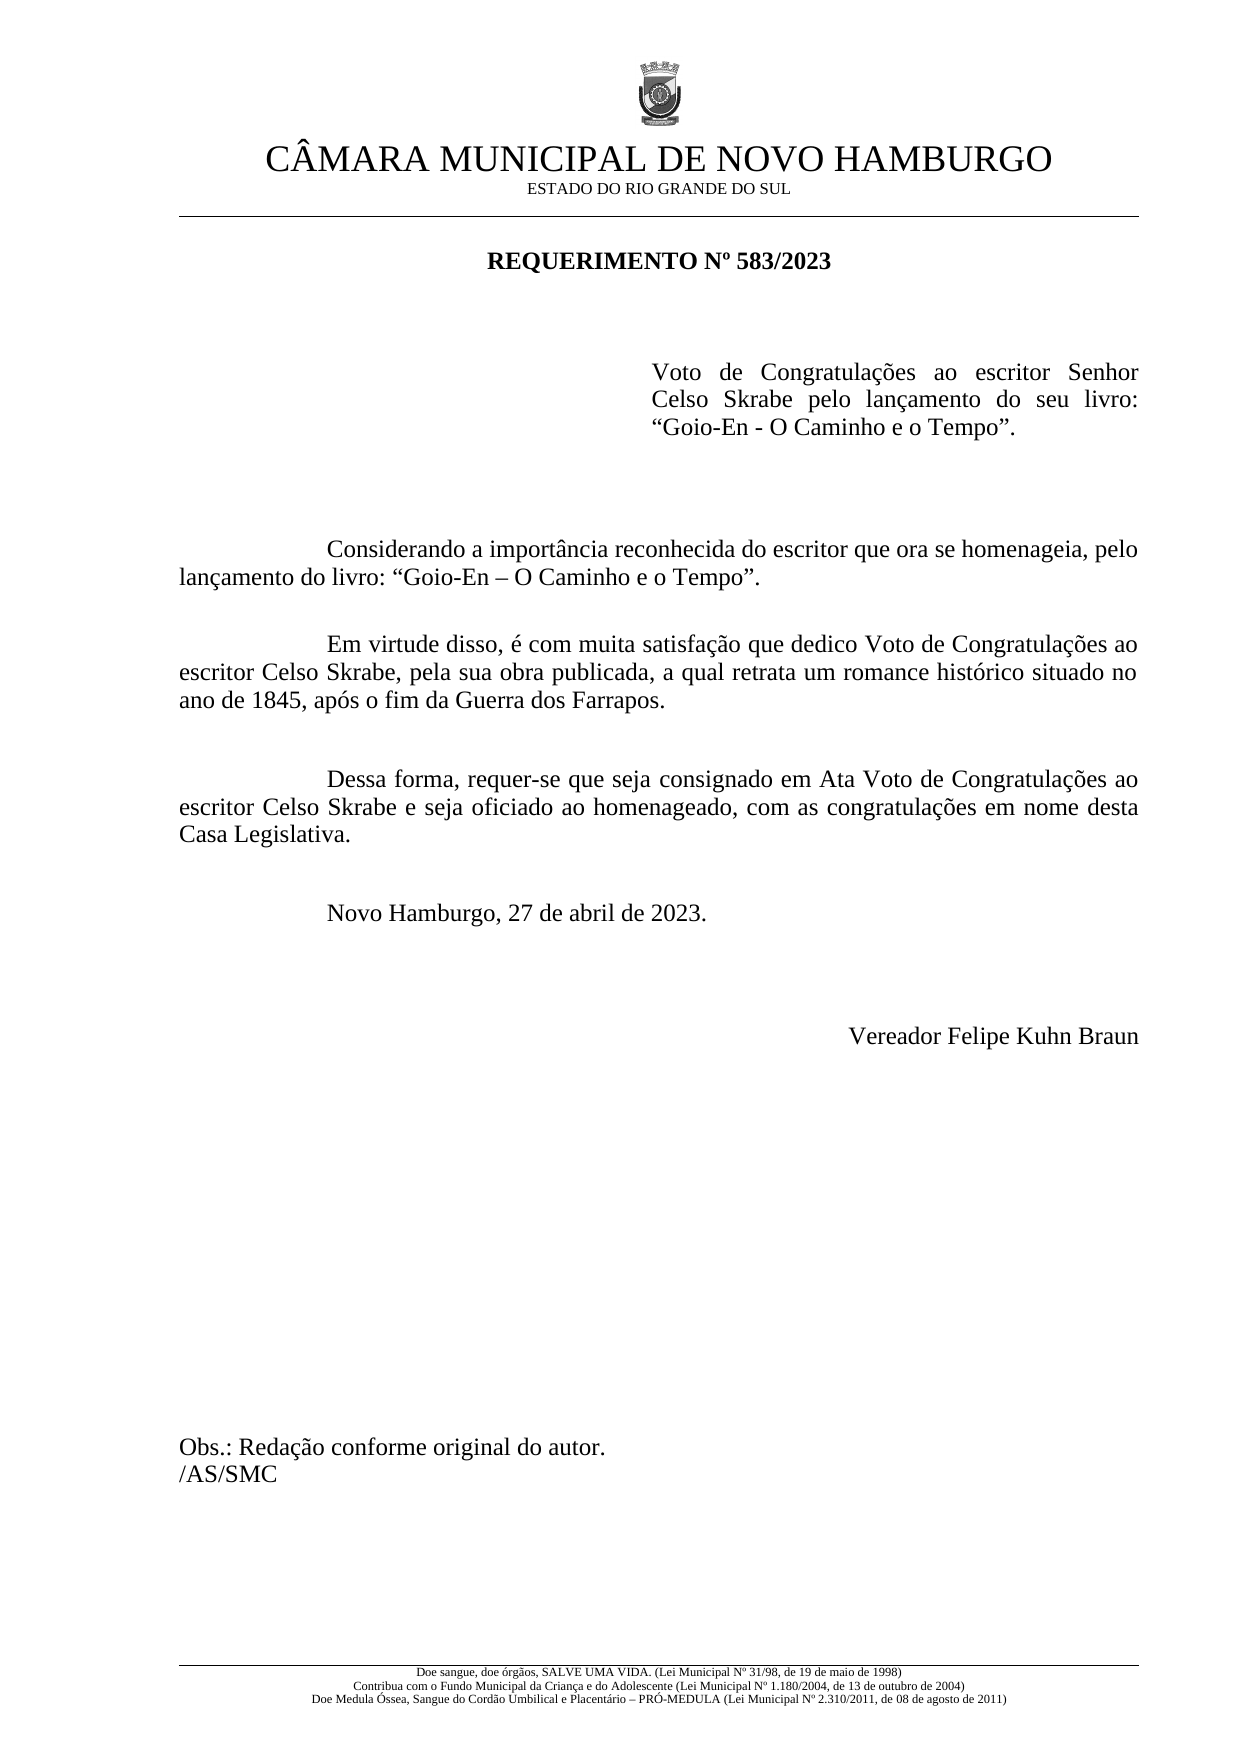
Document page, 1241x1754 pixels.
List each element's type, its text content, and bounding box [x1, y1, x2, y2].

text Novo Hamburgo, 27 de abril de 2023. [179, 899, 1139, 927]
text Vereador Felipe Kuhn Braun [179, 1022, 1139, 1049]
text REQUERIMENTO Nº 583/2023 [179, 247, 1139, 274]
text Em virtude disso, é com muita satisfação que dedico Voto de Congratulações ao escritor Celso Skrabe, pela sua obra publicada, a qual retrata um romance histórico situado no ano de 1845, após o fim da Guerra dos Farrapos. [179, 631, 1139, 714]
text Considerando a importância reconhecida do escritor que ora se homenageia, pelo lançamento do livro: “Goio-En – O Caminho e o Tempo”. [179, 536, 1139, 591]
text Dessa forma, requer-se que seja consignado em Ata Voto de Congratulações ao escritor Celso Skrabe e seja oficiado ao homenageado, com as congratulações em nome desta Casa Legislativa. [179, 765, 1139, 848]
text Voto de Congratulações ao escritor Senhor Celso Skrabe pelo lançamento do seu livro: “Goio-En - O Caminho e o Tempo”. [651, 358, 1139, 441]
text /AS/SMC [179, 1460, 1139, 1488]
text Obs.: Redação conforme original do autor. [179, 1433, 1139, 1460]
